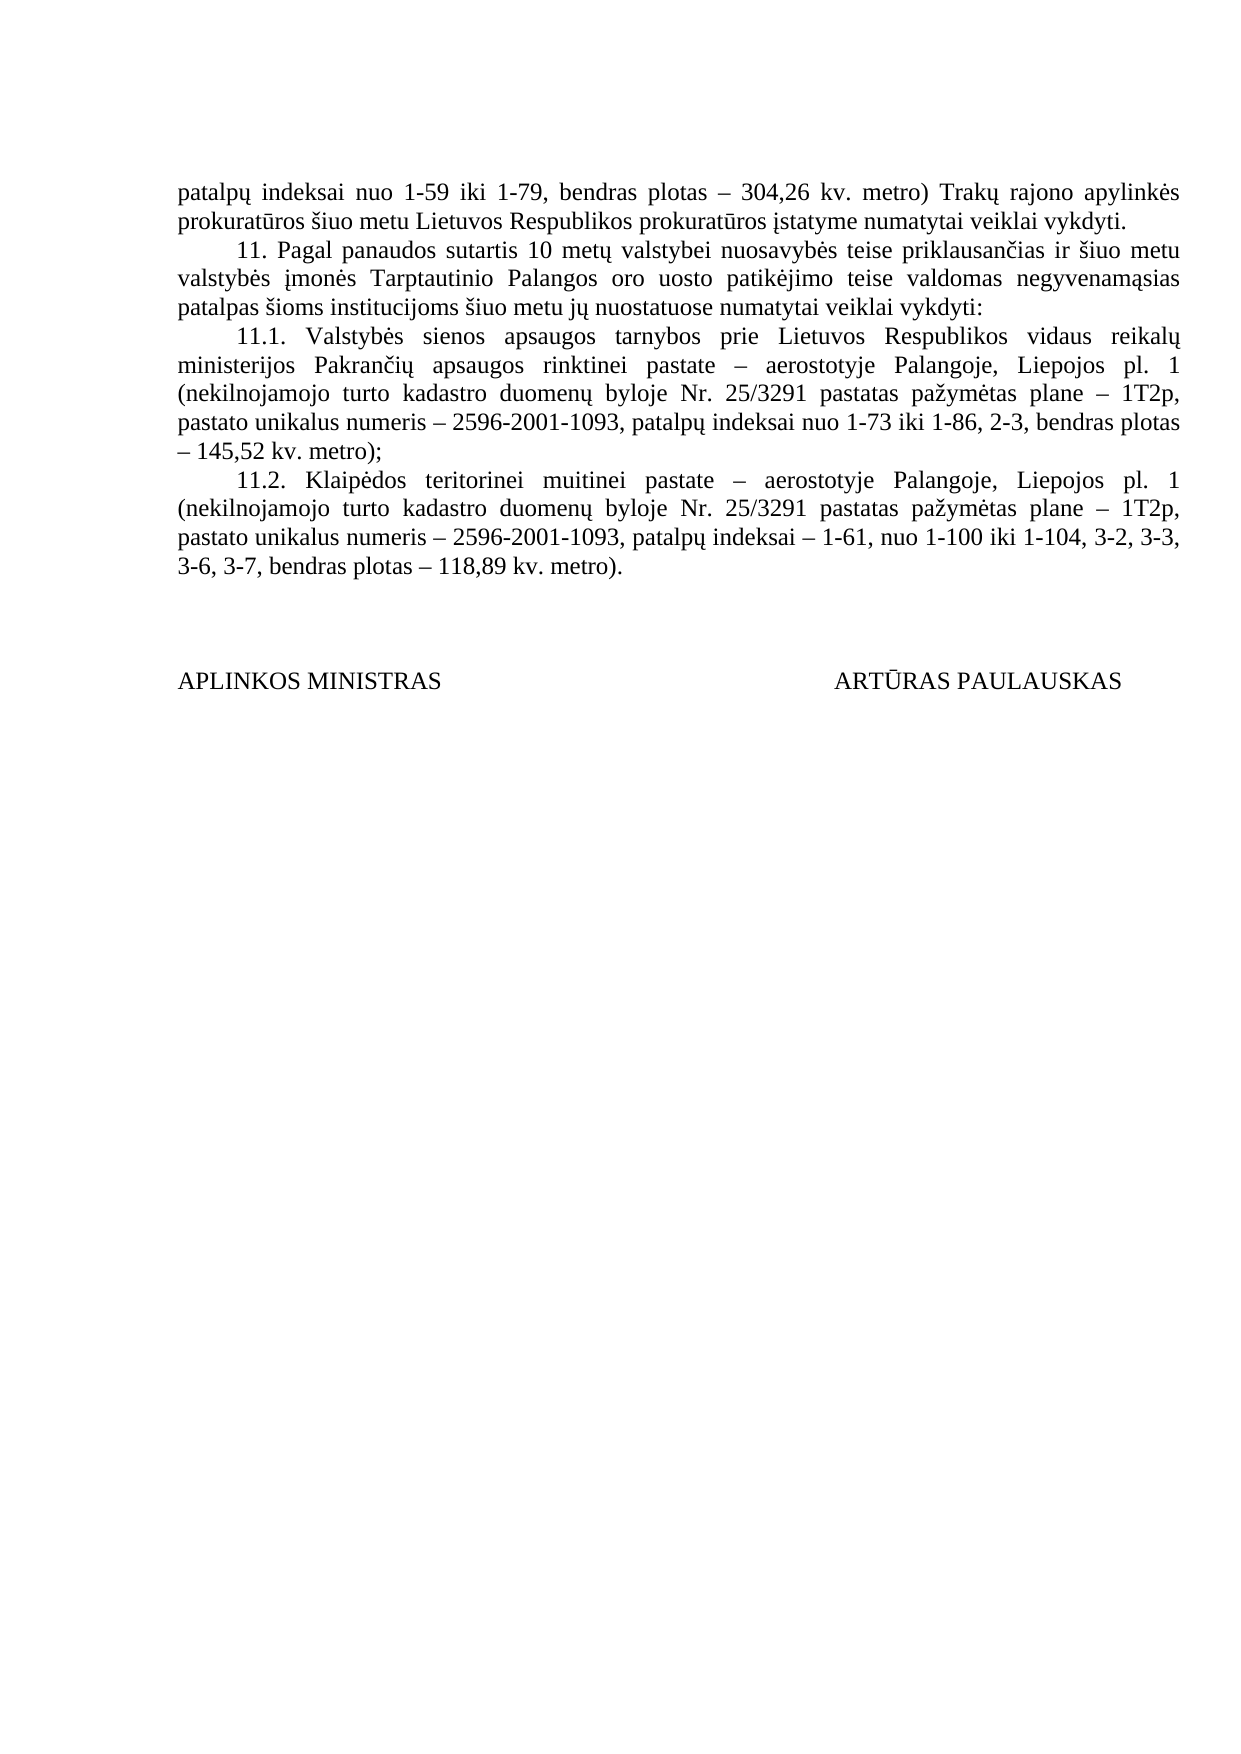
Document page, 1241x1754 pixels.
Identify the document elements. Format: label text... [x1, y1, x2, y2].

text patalpų indeksai nuo 1-59 iki 1-79, bendras plotas – 304,26 kv. metro) Trakų rajono apylinkės prokuratūros šiuo metu Lietuvos Respublikos prokuratūros įstatyme numatytai veiklai vykdyti. [177, 177, 1181, 235]
text APLINKOS MINISTRAS ARTŪRAS PAULAUSKAS [177, 666, 1181, 695]
text 11.1. Valstybės sienos apsaugos tarnybos prie Lietuvos Respublikos vidaus reikalų ministerijos Pakrančių apsaugos rinktinei pastate – aerostotyje Palangoje, Liepojos pl. 1 (nekilnojamojo turto kadastro duomenų byloje Nr. 25/3291 pastatas pažymėtas plane – 1T2p, pastato unikalus numeris – 2596-2001-1093, patalpų indeksai nuo 1-73 iki 1-86, 2-3, bendras plotas – 145,52 kv. metro); [177, 321, 1181, 465]
text 11. Pagal panaudos sutartis 10 metų valstybei nuosavybės teise priklausančias ir šiuo metu valstybės įmonės Tarptautinio Palangos oro uosto patikėjimo teise valdomas negyvenamąsias patalpas šioms institucijoms šiuo metu jų nuostatuose numatytai veiklai vykdyti: [177, 235, 1181, 321]
text 11.2. Klaipėdos teritorinei muitinei pastate – aerostotyje Palangoje, Liepojos pl. 1 (nekilnojamojo turto kadastro duomenų byloje Nr. 25/3291 pastatas pažymėtas plane – 1T2p, pastato unikalus numeris – 2596-2001-1093, patalpų indeksai – 1-61, nuo 1-100 iki 1-104, 3-2, 3-3, 3-6, 3-7, bendras plotas – 118,89 kv. metro). [177, 465, 1181, 580]
